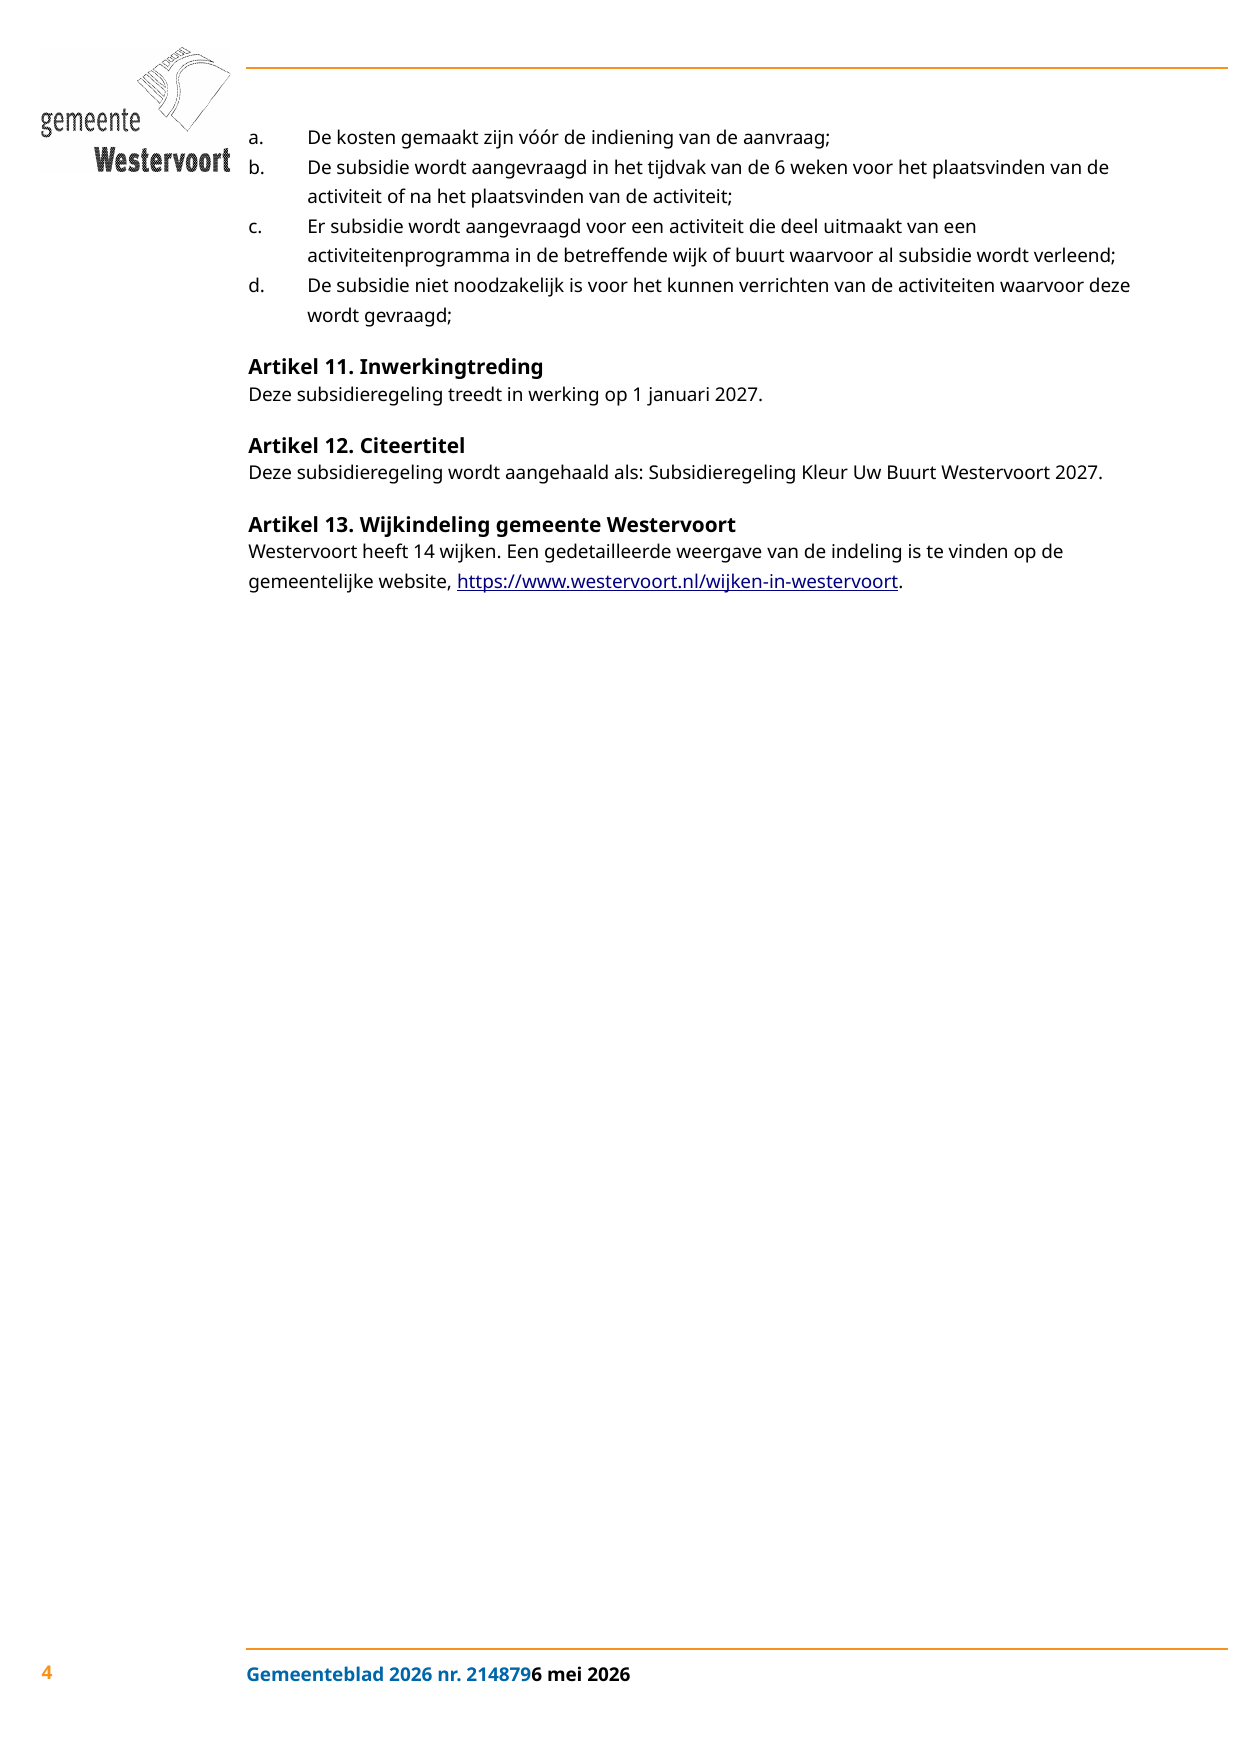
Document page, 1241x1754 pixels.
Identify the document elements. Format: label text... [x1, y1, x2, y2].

list De kosten gemaakt zijn vóór de indiening van de aanvraag; [248, 124, 1152, 150]
text Deze subsidieregeling treedt in werking op 1 januari 2027. [248, 381, 1152, 406]
text Deze subsidieregeling wordt aangehaald als: Subsidieregeling Kleur Uw Buurt Westervoort 2027. [248, 459, 1152, 485]
list Er subsidie wordt aangevraagd voor een activiteit die deel uitmaakt van een activiteitenprogramma in de betreffende wijk of buurt waarvoor al subsidie wordt verleend; [248, 213, 1152, 268]
text Artikel 13. Wijkindeling gemeente Westervoort [248, 510, 1152, 538]
list De subsidie wordt aangevraagd in het tijdvak van de 6 weken voor het plaatsvinden van de activiteit of na het plaatsvinden van de activiteit; [248, 154, 1152, 209]
text Westervoort heeft 14 wijken. Een gedetailleerde weergave van de indeling is te vinden op de gemeentelijke website, https://www.westervoort.nl/wijken-in-westervoort. [248, 538, 1152, 594]
text Artikel 12. Citeertitel [248, 431, 1152, 459]
text Artikel 11. Inwerkingtreding [248, 352, 1152, 381]
list De subsidie niet noodzakelijk is voor het kunnen verrichten van de activiteiten waarvoor deze wordt gevraagd; [248, 272, 1152, 328]
picture [41, 47, 231, 172]
